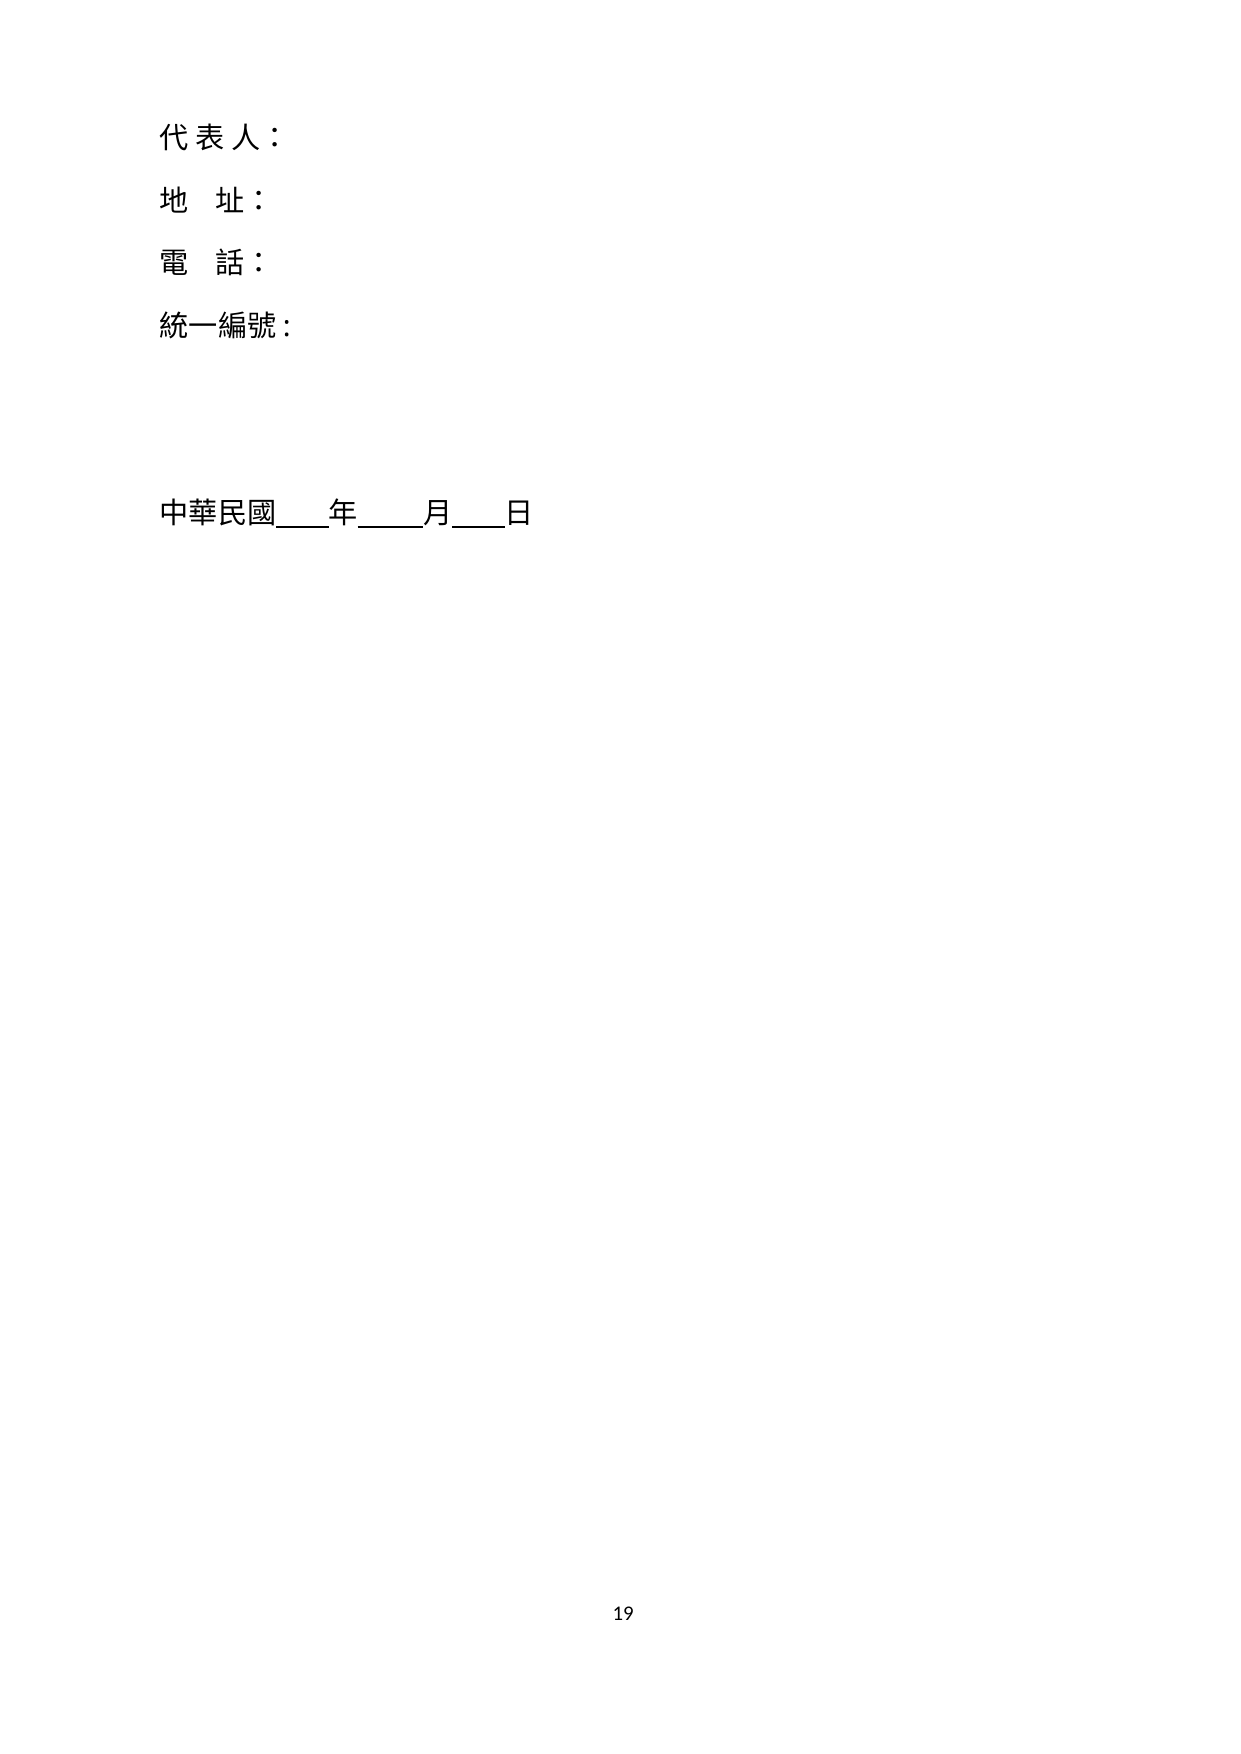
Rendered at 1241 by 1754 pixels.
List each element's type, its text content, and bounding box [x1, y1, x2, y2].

text 代 表 人： [159, 94, 1087, 157]
text 地 址： [159, 157, 1087, 219]
text 中華民國 年 月 日 [159, 469, 1087, 532]
text 統一編號 : [159, 282, 1087, 344]
text 電 話： [159, 219, 1087, 282]
